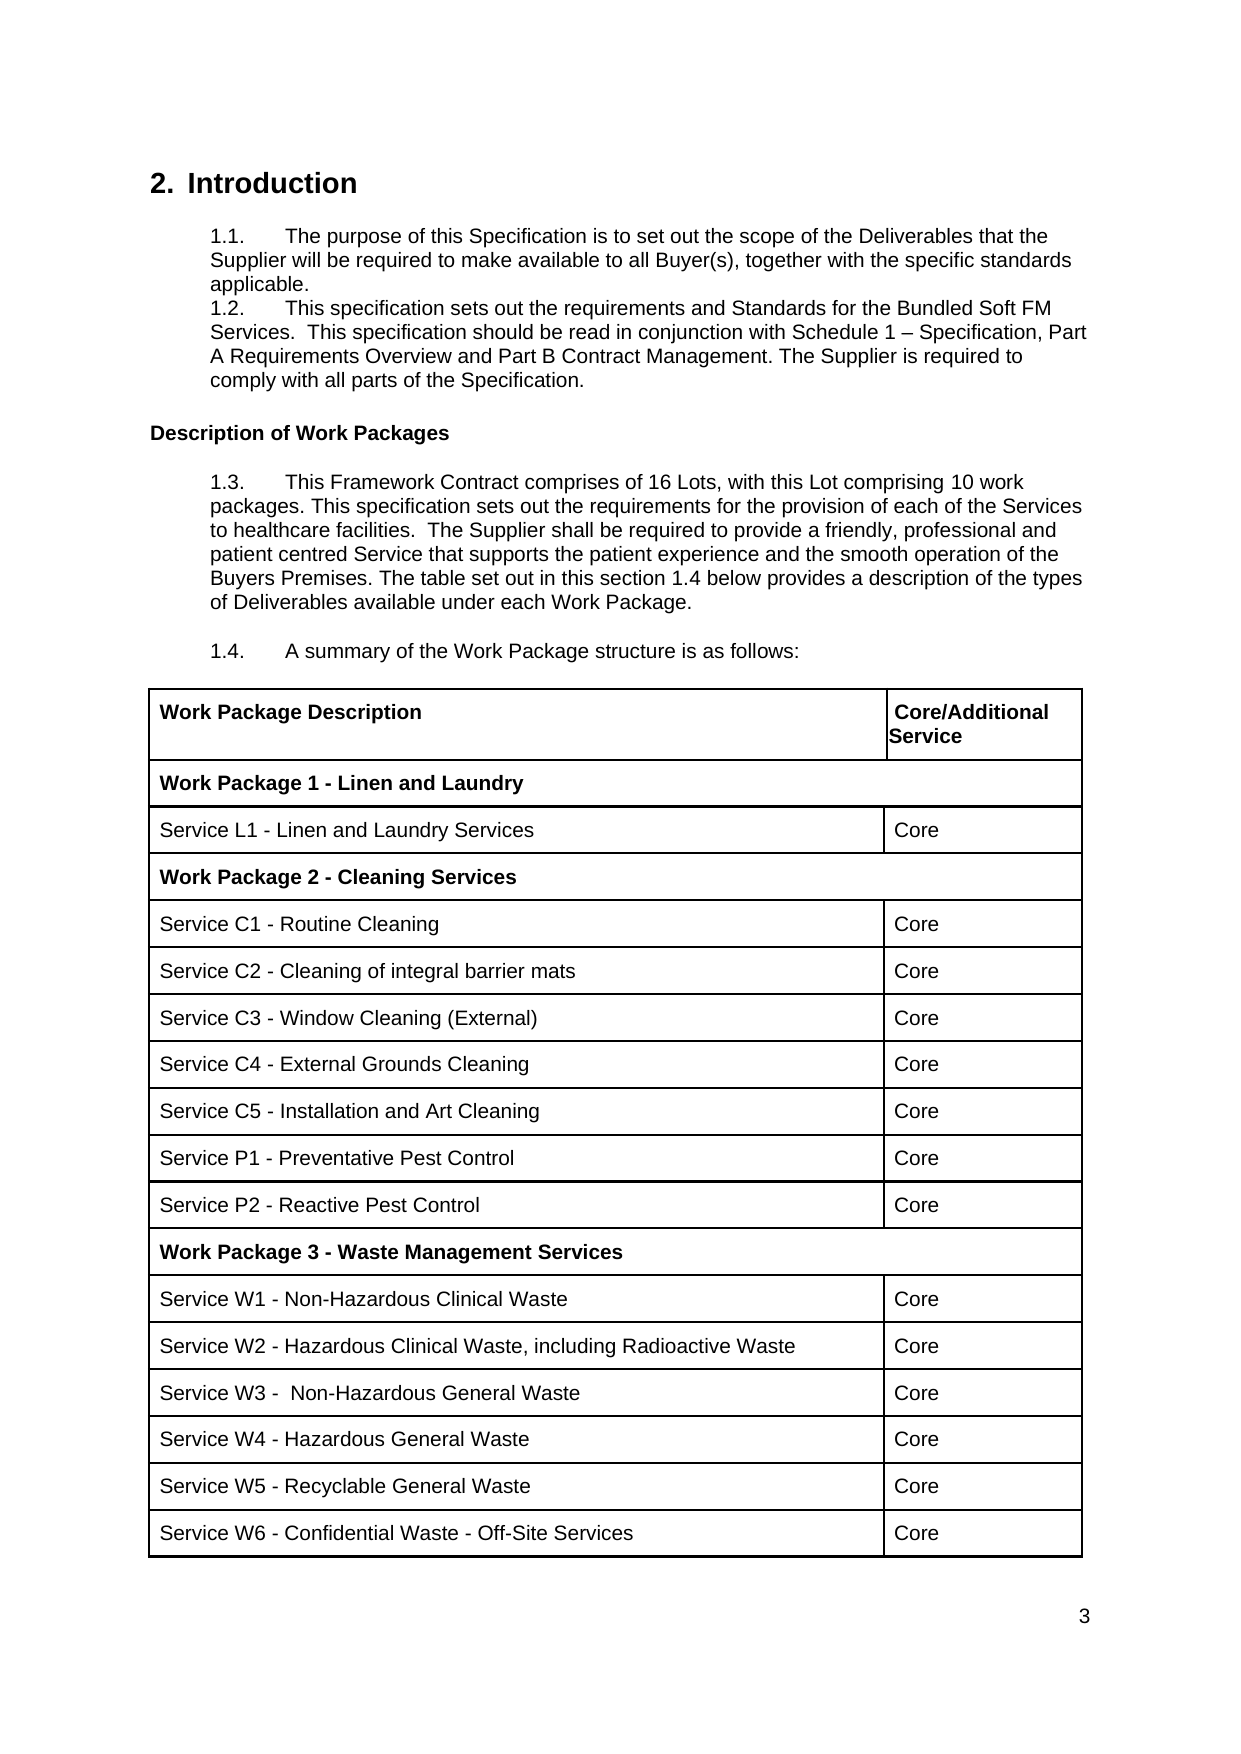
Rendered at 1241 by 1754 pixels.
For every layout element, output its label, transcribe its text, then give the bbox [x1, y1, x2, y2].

table_cell Core [885, 1183, 1081, 1227]
list This Framework Contract comprises of 16 Lots, with this Lot comprising 10 work packages. This specification sets out the requirements for the provision of each of the Services to healthcare facilities. The Supplier shall be required to provide a friendly, professional and patient centred Service that supports the patient experience and the smooth operation of the Buyers Premises. The table set out in this section 1.4 below provides a description of the types of Deliverables available under each Work Package. [210, 470, 1090, 614]
table_cell Core [885, 1276, 1081, 1321]
table_cell Service W4 - Hazardous General Waste [150, 1417, 883, 1462]
list This specification sets out the requirements and Standards for the Bundled Soft FM Services. This specification should be read in conjunction with Schedule 1 – Specification, Part A Requirements Overview and Part B Contract Management. The Supplier is required to comply with all parts of the Specification. [210, 296, 1090, 392]
table_cell Work Package 3 - Waste Management Services [150, 1229, 1081, 1274]
table_cell Service P1 - Preventative Pest Control [150, 1136, 883, 1180]
table_cell Service W6 - Confidential Waste - Off-Site Services [150, 1511, 883, 1555]
table_cell Core [885, 1323, 1081, 1368]
table_cell Service W5 - Recyclable General Waste [150, 1464, 883, 1508]
table_cell Core [885, 1136, 1081, 1180]
subtitle Introduction [150, 166, 1090, 199]
table_cell Core [885, 995, 1081, 1040]
table_cell Core [885, 1464, 1081, 1508]
table_cell Service W3 - Non-Hazardous General Waste [150, 1370, 883, 1415]
table_cell Service P2 - Reactive Pest Control [150, 1183, 883, 1227]
table_cell Core [885, 1042, 1081, 1087]
table_cell Core [885, 808, 1081, 852]
table_cell Core [885, 1511, 1081, 1555]
table_cell Service L1 - Linen and Laundry Services [150, 808, 883, 852]
table_cell Service C1 - Routine Cleaning [150, 901, 883, 946]
table_cell Core [885, 948, 1081, 993]
list The purpose of this Specification is to set out the scope of the Deliverables that the Supplier will be required to make available to all Buyer(s), together with the specific standards applicable. [210, 224, 1090, 296]
table_header Core/Additional Service [888, 690, 1081, 758]
list A summary of the Work Package structure is as follows: [210, 639, 1090, 663]
table_cell Service C5 - Installation and Art Cleaning [150, 1089, 883, 1133]
table_cell Core [885, 1417, 1081, 1462]
table_cell Service W1 - Non-Hazardous Clinical Waste [150, 1276, 883, 1321]
subtitle Description of Work Packages [150, 421, 1090, 445]
table_header Work Package Description [150, 690, 886, 758]
table_cell Work Package 2 - Cleaning Services [150, 854, 1081, 899]
table_cell Core [885, 1370, 1081, 1415]
table_cell Work Package 1 - Linen and Laundry [150, 761, 1081, 805]
table_cell Core [885, 1089, 1081, 1133]
table_cell Service C2 - Cleaning of integral barrier mats [150, 948, 883, 993]
table_cell Service W2 - Hazardous Clinical Waste, including Radioactive Waste [150, 1323, 883, 1368]
table_cell Service C4 - External Grounds Cleaning [150, 1042, 883, 1087]
table_cell Core [885, 901, 1081, 946]
table_cell Service C3 - Window Cleaning (External) [150, 995, 883, 1040]
